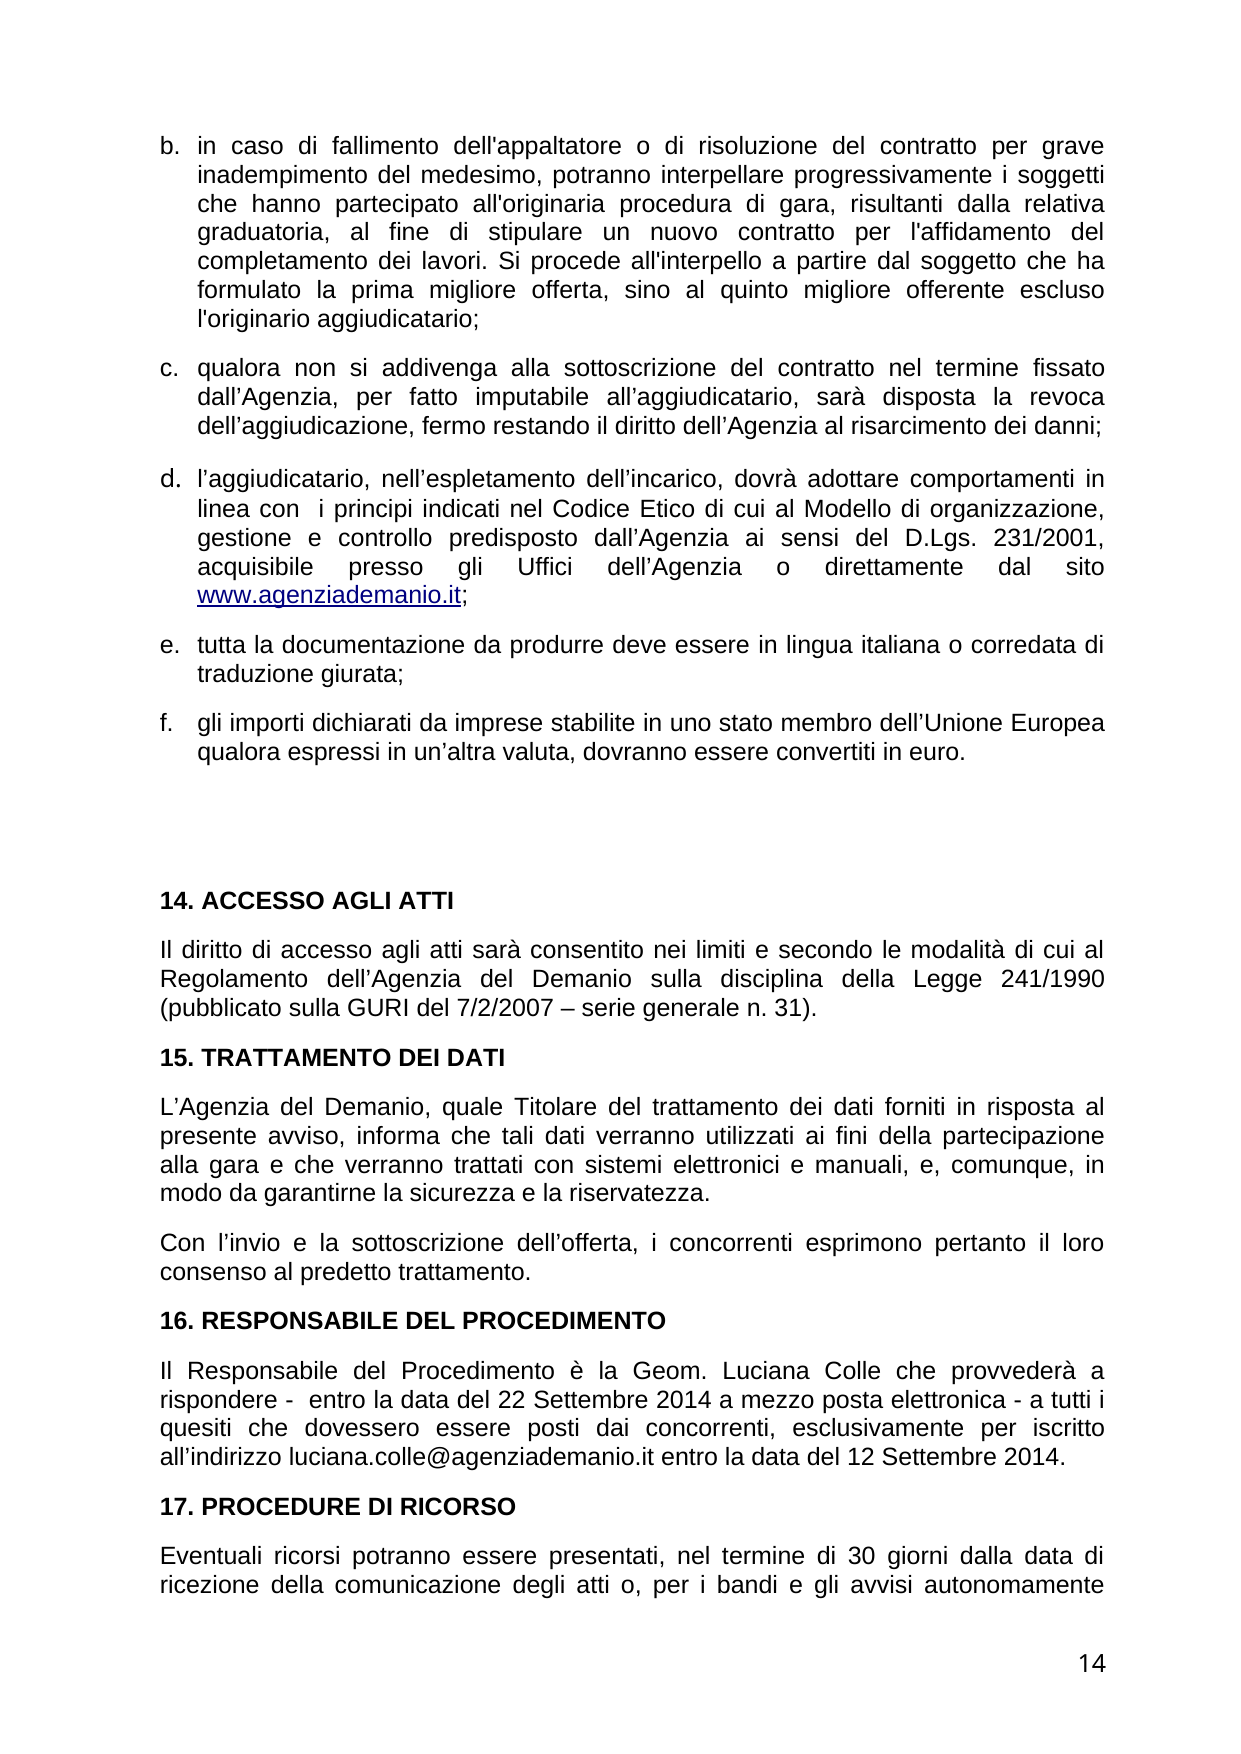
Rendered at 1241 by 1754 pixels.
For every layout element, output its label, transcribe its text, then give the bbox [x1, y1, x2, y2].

list gli importi dichiarati da imprese stabilite in uno stato membro dell’Unione Europea qualora espressi in un’altra valuta, dovranno essere convertiti in euro. [159, 708, 1106, 766]
list tutta la documentazione da produrre deve essere in lingua italiana o corredata di traduzione giurata; [159, 630, 1106, 688]
list qualora non si addivenga alla sottoscrizione del contratto nel termine fissato dall’Agenzia, per fatto imputabile all’aggiudicatario, sarà disposta la revoca dell’aggiudicazione, fermo restando il diritto dell’Agenzia al risarcimento dei danni; [159, 353, 1106, 439]
text Il diritto di accesso agli atti sarà consentito nei limiti e secondo le modalità di cui al Regolamento dell’Agenzia del Demanio sulla disciplina della Legge 241/1990 (pubblicato sulla GURI del 7/2/2007 – serie generale n. 31). [159, 936, 1106, 1022]
list in caso di fallimento dell'appaltatore o di risoluzione del contratto per grave inadempimento del medesimo, potranno interpellare progressivamente i soggetti che hanno partecipato all'originaria procedura di gara, risultanti dalla relativa graduatoria, al fine di stipulare un nuovo contratto per l'affidamento del completamento dei lavori. Si procede all'interpello a partire dal soggetto che ha formulato la prima migliore offerta, sino al quinto migliore offerente escluso l'originario aggiudicatario; [159, 131, 1106, 332]
text 16. RESPONSABILE DEL PROCEDIMENTO [159, 1306, 1106, 1335]
text 14. ACCESSO AGLI ATTI [159, 886, 1106, 915]
text Eventuali ricorsi potranno essere presentati, nel termine di 30 giorni dalla data di ricezione della comunicazione degli atti o, per i bandi e gli avvisi autonomamente [159, 1541, 1106, 1599]
text L’Agenzia del Demanio, quale Titolare del trattamento dei dati forniti in risposta al presente avviso, informa che tali dati verranno utilizzati ai fini della partecipazione alla gara e che verranno trattati con sistemi elettronici e manuali, e, comunque, in modo da garantirne la sicurezza e la riservatezza. [159, 1092, 1106, 1207]
text Il Responsabile del Procedimento è la Geom. Luciana Colle che provvederà a rispondere - entro la data del 22 Settembre 2014 a mezzo posta elettronica - a tutti i quesiti che dovessero essere posti dai concorrenti, esclusivamente per iscritto all’indirizzo luciana.colle@agenziademanio.it entro la data del 12 Settembre 2014. [159, 1356, 1106, 1471]
text 17. PROCEDURE DI RICORSO [159, 1492, 1106, 1521]
list l’aggiudicatario, nell’espletamento dell’incarico, dovrà adottare comportamenti in linea con i principi indicati nel Codice Etico di cui al Modello di organizzazione, gestione e controllo predisposto dall’Agenzia ai sensi del D.Lgs. 231/2001, acquisibile presso gli Uffici dell’Agenzia o direttamente dal sito www.agenziademanio.it; [159, 460, 1106, 609]
text 15. TRATTAMENTO DEI DATI [159, 1043, 1106, 1071]
text Con l’invio e la sottoscrizione dell’offerta, i concorrenti esprimono pertanto il loro consenso al predetto trattamento. [159, 1228, 1106, 1286]
